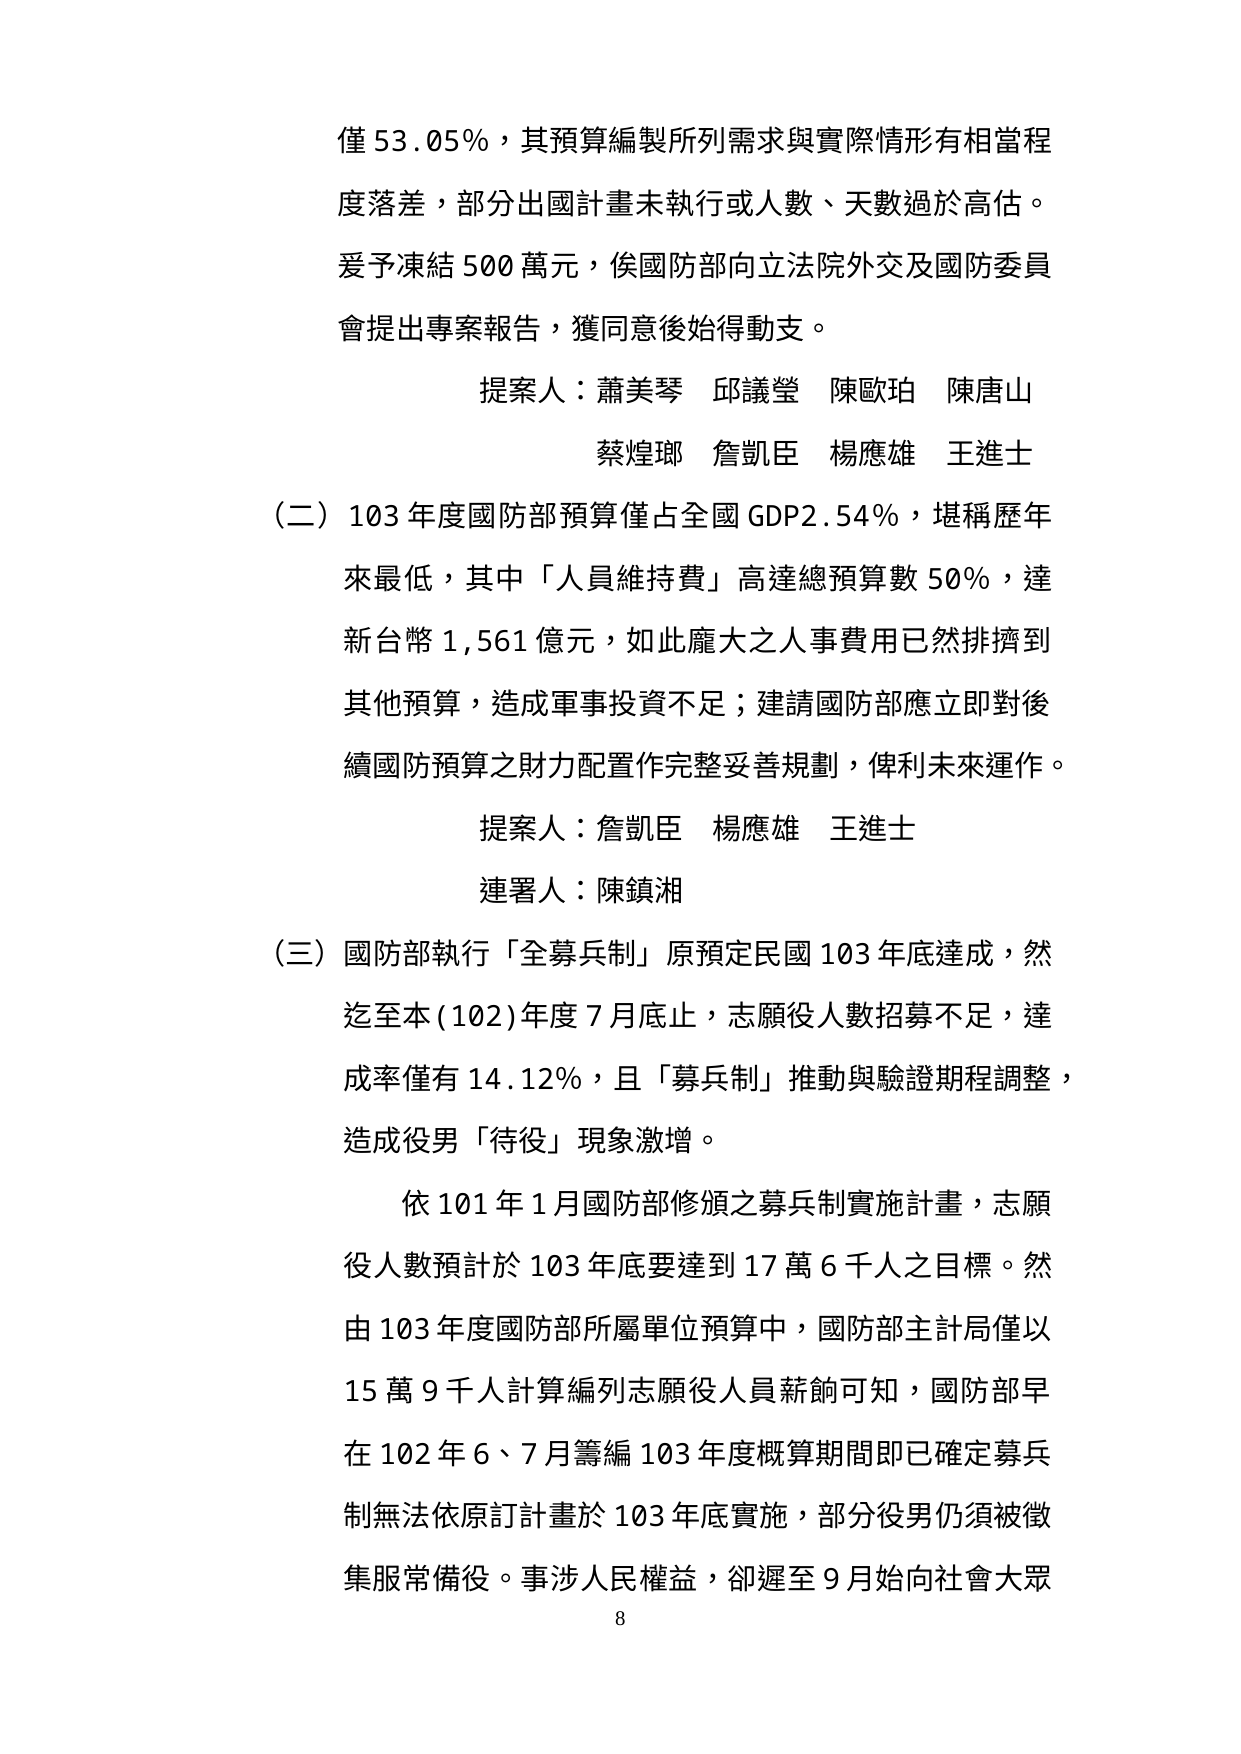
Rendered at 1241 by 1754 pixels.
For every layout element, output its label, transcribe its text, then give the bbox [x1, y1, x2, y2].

text 連署人：陳鎮湘 [187, 847, 1053, 910]
text 提案人：詹凱臣 楊應雄 王進士 [187, 785, 1053, 847]
text （二）103年度國防部預算僅占全國GDP2.54％，堪稱歷年來最低，其中「人員維持費」高達總預算數50％，達新台幣1,561億元，如此龐大之人事費用已然排擠到其他預算，造成軍事投資不足；建請國防部應立即對後續國防預算之財力配置作完整妥善規劃，俾利未來運作。 [256, 472, 1053, 785]
text （三）國防部執行「全募兵制」原預定民國103年底達成，然迄至本(102)年度7月底止，志願役人數招募不足，達成率僅有14.12％，且「募兵制」推動與驗證期程調整，造成役男「待役」現象激增。 [256, 910, 1053, 1160]
text (一) 針對103年度國防部本部及其所屬派員出國計畫共編列128項計畫，編列預算1億8,158萬5,000元，預計考察、訪問、開會、進修、研究、實習等各類出國計畫派出1,611人，出國總天數達6,076天。前揭國防部本年度出國計畫預算額度雖較上年度之1億9,041萬7,000元減少883萬2,000元（減幅4.64％），惟如審視國防部近年各類出國計畫實際執行情形，偏低之執行率顯示其預算有浮編之嫌。審視國防部近3年度（100年度至102年度）編製之派員出國計畫，數以開會類為最大宗，預算則以研究類及實習類需求額度較高。惟執行結果，100年度執行數1億0,793萬2,000元僅及預算數79.06％；101年度執行數1億2,997萬4,000元，執行率更僅65.60％；102年度截至7月底止，亦僅執行45項、1億0,101萬8,000元，執行率僅53.05％，其預算編製所列需求與實際情形有相當程度落差，部分出國計畫未執行或人數、天數過於高估。爰予凍結500萬元，俟國防部向立法院外交及國防委員會提出專案報告，獲同意後始得動支。 [264, 97, 1053, 347]
text 依101年1月國防部修頒之募兵制實施計畫，志願役人數預計於103年底要達到17萬6千人之目標。然由103年度國防部所屬單位預算中，國防部主計局僅以15萬9千人計算編列志願役人員薪餉可知，國防部早在102年6、7月籌編103年度概算期間即已確定募兵制無法依原訂計畫於103年底實施，部分役男仍須被徵集服常備役。事涉人民權益，卻遲至9月始向社會大眾 [343, 1160, 1053, 1597]
text 蔡煌瑯 詹凱臣 楊應雄 王進士 [187, 410, 1053, 472]
text 提案人：蕭美琴 邱議瑩 陳歐珀 陳唐山 [187, 347, 1053, 410]
